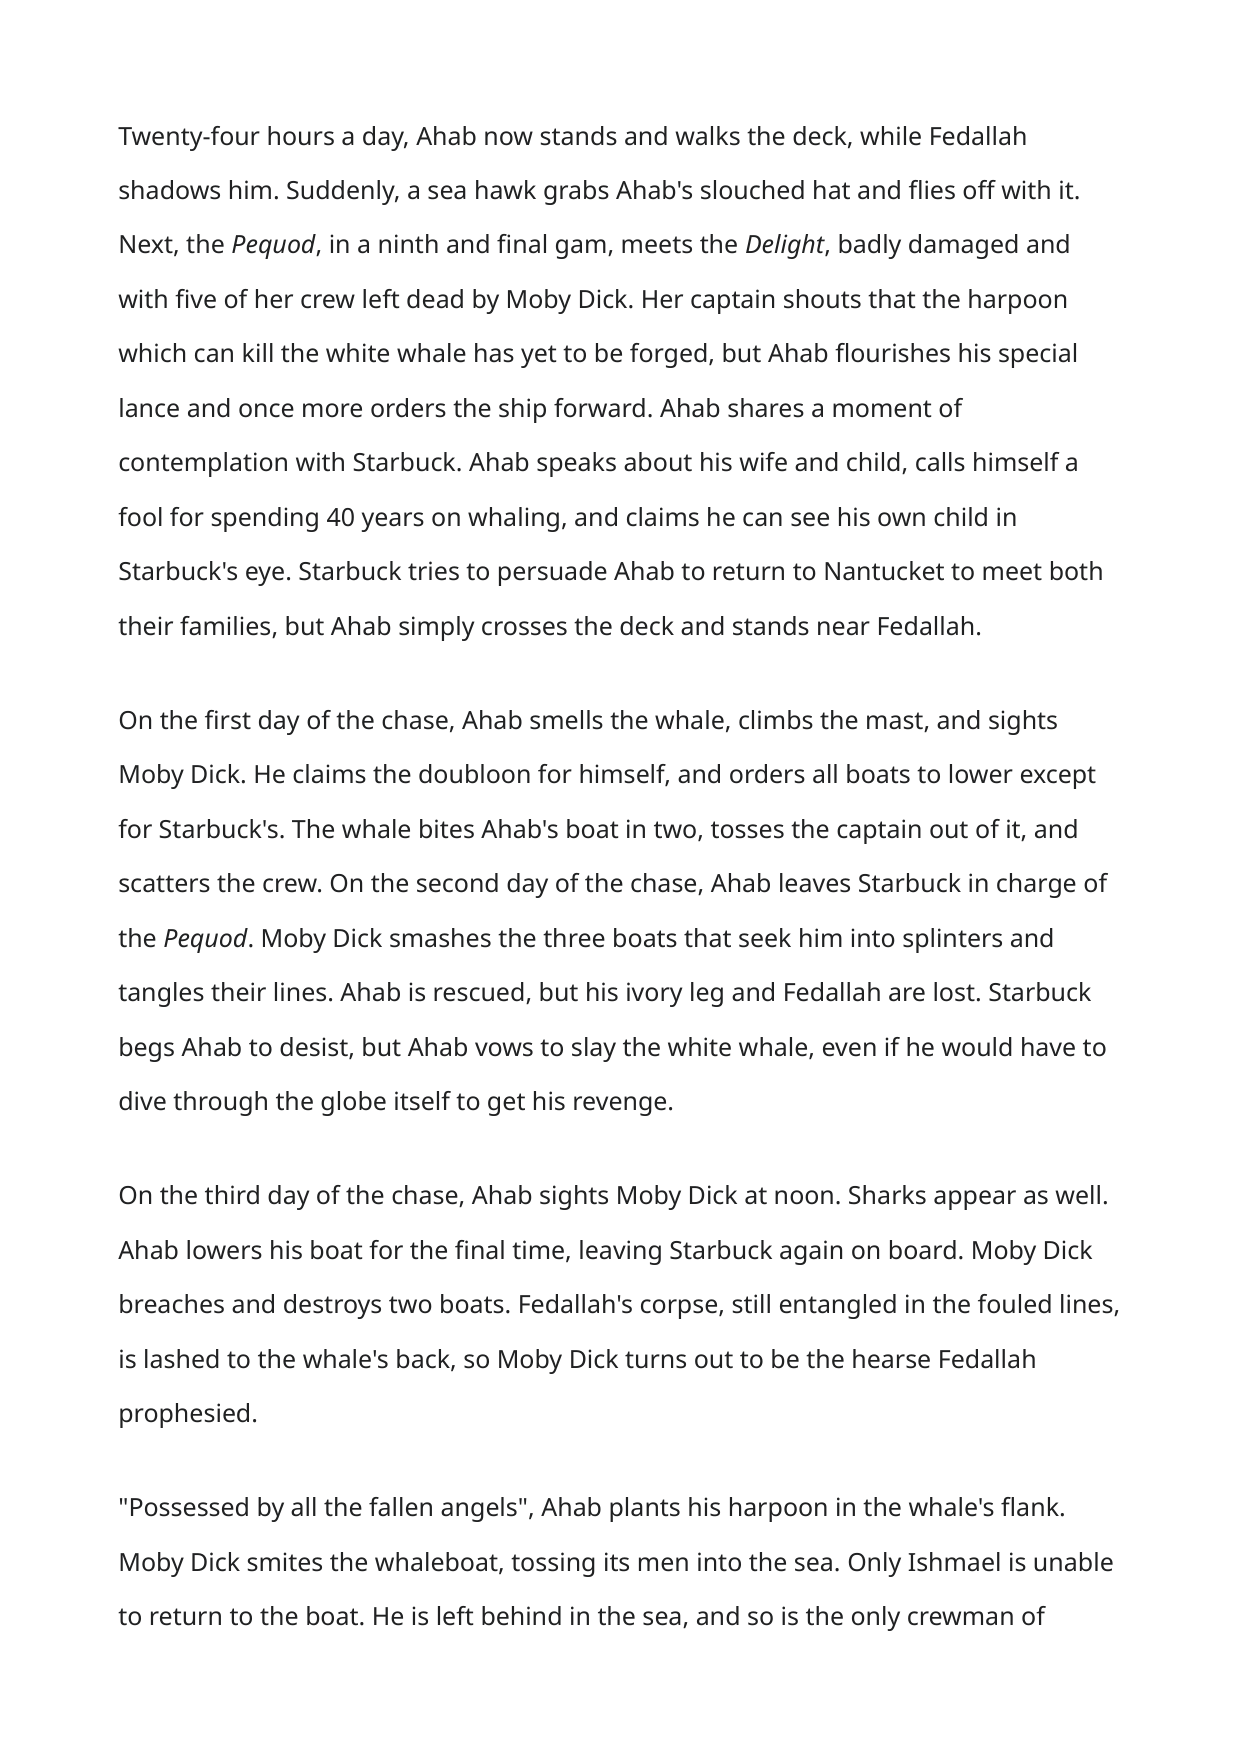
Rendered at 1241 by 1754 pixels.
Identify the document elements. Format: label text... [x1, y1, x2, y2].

text "Possessed by all the fallen angels", Ahab plants his harpoon in the whale's flank. Moby Dick smites the whaleboat, tossing its men into the sea. Only Ishmael is unable to return to the boat. He is left behind in the sea, and so is the only crewman of [118, 1490, 1122, 1633]
text On the first day of the chase, Ahab smells the whale, climbs the mast, and sights Moby Dick. He claims the doubloon for himself, and orders all boats to lower except for Starbuck's. The whale bites Ahab's boat in two, tosses the captain out of it, and scatters the crew. On the second day of the chase, Ahab leaves Starbuck in charge of the Pequod. Moby Dick smashes the three boats that seek him into splinters and tangles their lines. Ahab is rescued, but his ivory leg and Fedallah are lost. Starbuck begs Ahab to desist, but Ahab vows to slay the white whale, even if he would have to dive through the globe itself to get his revenge. [118, 702, 1122, 1118]
text Twenty-four hours a day, Ahab now stands and walks the deck, while Fedallah shadows him. Suddenly, a sea hawk grabs Ahab's slouched hat and flies off with it. Next, the Pequod, in a ninth and final gam, meets the Delight, badly damaged and with five of her crew left dead by Moby Dick. Her captain shouts that the harpoon which can kill the white whale has yet to be forged, but Ahab flourishes his special lance and once more orders the ship forward. Ahab shares a moment of contemplation with Starbuck. Ahab speaks about his wife and child, calls himself a fool for spending 40 years on whaling, and claims he can see his own child in Starbuck's eye. Starbuck tries to persuade Ahab to return to Nantucket to meet both their families, but Ahab simply crosses the deck and stands near Fedallah. [118, 118, 1122, 642]
text On the third day of the chase, Ahab sights Moby Dick at noon. Sharks appear as well. Ahab lowers his boat for the final time, leaving Starbuck again on board. Moby Dick breaches and destroys two boats. Fedallah's corpse, still entangled in the fouled lines, is lashed to the whale's back, so Moby Dick turns out to be the hearse Fedallah prophesied. [118, 1178, 1122, 1430]
